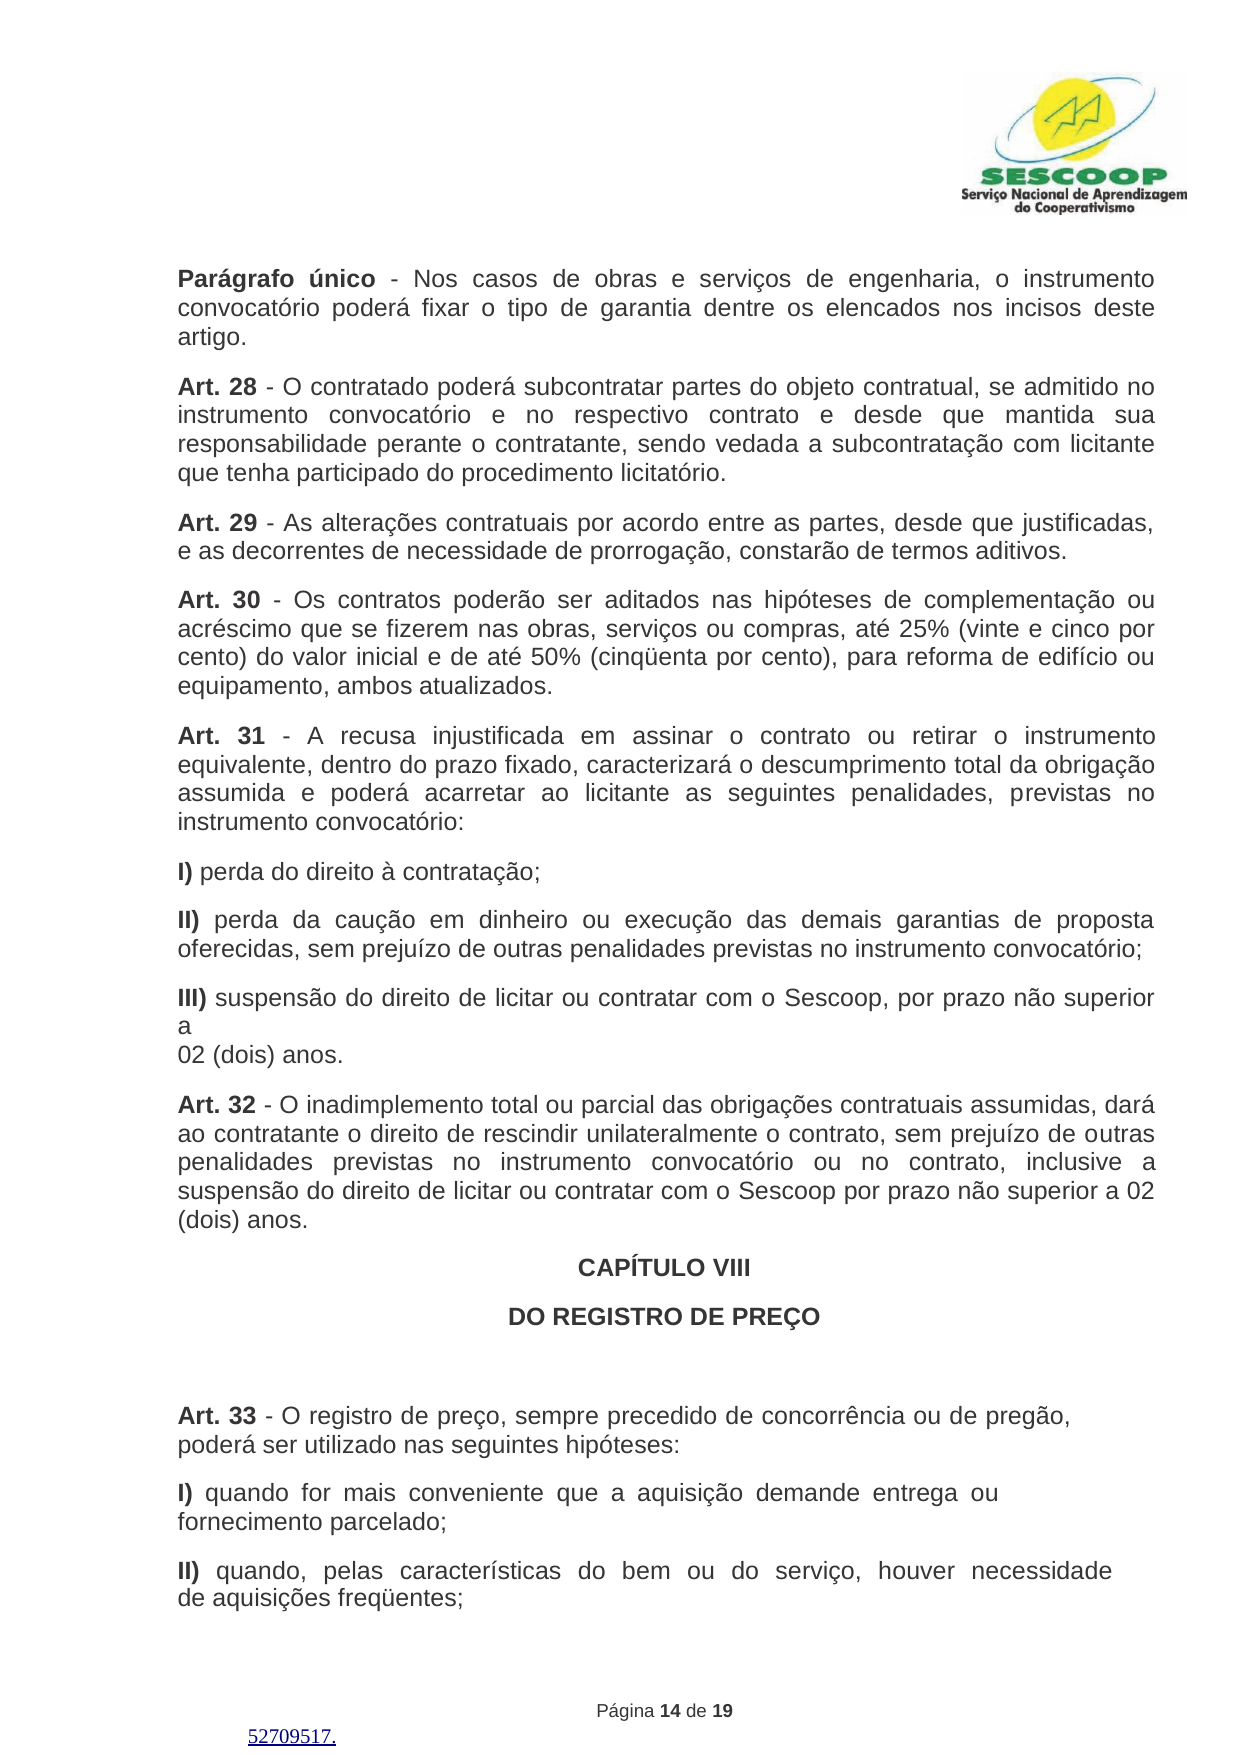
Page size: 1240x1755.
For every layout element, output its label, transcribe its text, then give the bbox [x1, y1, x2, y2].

text II) perda da caução em dinheiro ou execução das demais garantias de proposta oferecidas, sem prejuízo de outras penalidades previstas no instrumento convocatório; [177, 905, 1154, 963]
text Art. 28 - O contratado poderá subcontratar partes do objeto contratual, se admitido no instrumento convocatório e no respectivo contrato e desde que mantida sua responsabilidade perante o contratante, sendo vedada a subcontratação com licitante que tenha participado do procedimento licitatório. [177, 372, 1155, 487]
text Parágrafo único - Nos casos de obras e serviços de engenharia, o instrumento convocatório poderá fixar o tipo de garantia dentre os elencados nos incisos deste artigo. [177, 264, 1155, 351]
text III) suspensão do direito de licitar ou contratar com o Sescoop, por prazo não superior a [177, 982, 1155, 1040]
text Página 14 de 19 [592, 1700, 736, 1722]
text Art. 32 - O inadimplemento total ou parcial das obrigações contratuais assumidas, dará ao contratante o direito de rescindir unilateralmente o contrato, sem prejuízo de outras penalidades previstas no instrumento convocatório ou no contrato, inclusive a suspensão do direito de licitar ou contratar com o Sescoop por prazo não superior a 02 (dois) anos. [177, 1090, 1156, 1233]
text I) quando for mais conveniente que a aquisição demande entrega ou fornecimento parcelado; [177, 1478, 1154, 1536]
text Art. 31 - A recusa injustificada em assinar o contrato ou retirar o instrumento equivalente, dentro do prazo fixado, caracterizará o descumprimento total da obrigação assumida e poderá acarretar ao licitante as seguintes penalidades, previstas no instrumento convocatório: [177, 721, 1156, 836]
text I) perda do direito à contratação; [177, 857, 542, 886]
text DO REGISTRO DE PREÇO [504, 1302, 824, 1331]
text II) quando, pelas características do bem ou do serviço, houver necessidade de aquisições freqüentes; [177, 1557, 1154, 1612]
text Art. 30 - Os contratos poderão ser aditados nas hipóteses de complementação ou acréscimo que se fizerem nas obras, serviços ou compras, até 25% (vinte e cinco por cento) do valor inicial e de até 50% (cinqüenta por cento), para reforma de edifício ou equipamento, ambos atualizados. [177, 585, 1155, 700]
text Art. 29 - As alterações contratuais por acordo entre as partes, desde que justificadas, e as decorrentes de necessidade de prorrogação, constarão de termos aditivos. [177, 508, 1154, 565]
text CAPÍTULO VIII [574, 1253, 754, 1282]
text Art. 33 - O registro de preço, sempre precedido de concorrência ou de pregão, poderá ser utilizado nas seguintes hipóteses: [177, 1401, 1155, 1459]
text 02 (dois) anos. [177, 1040, 346, 1069]
